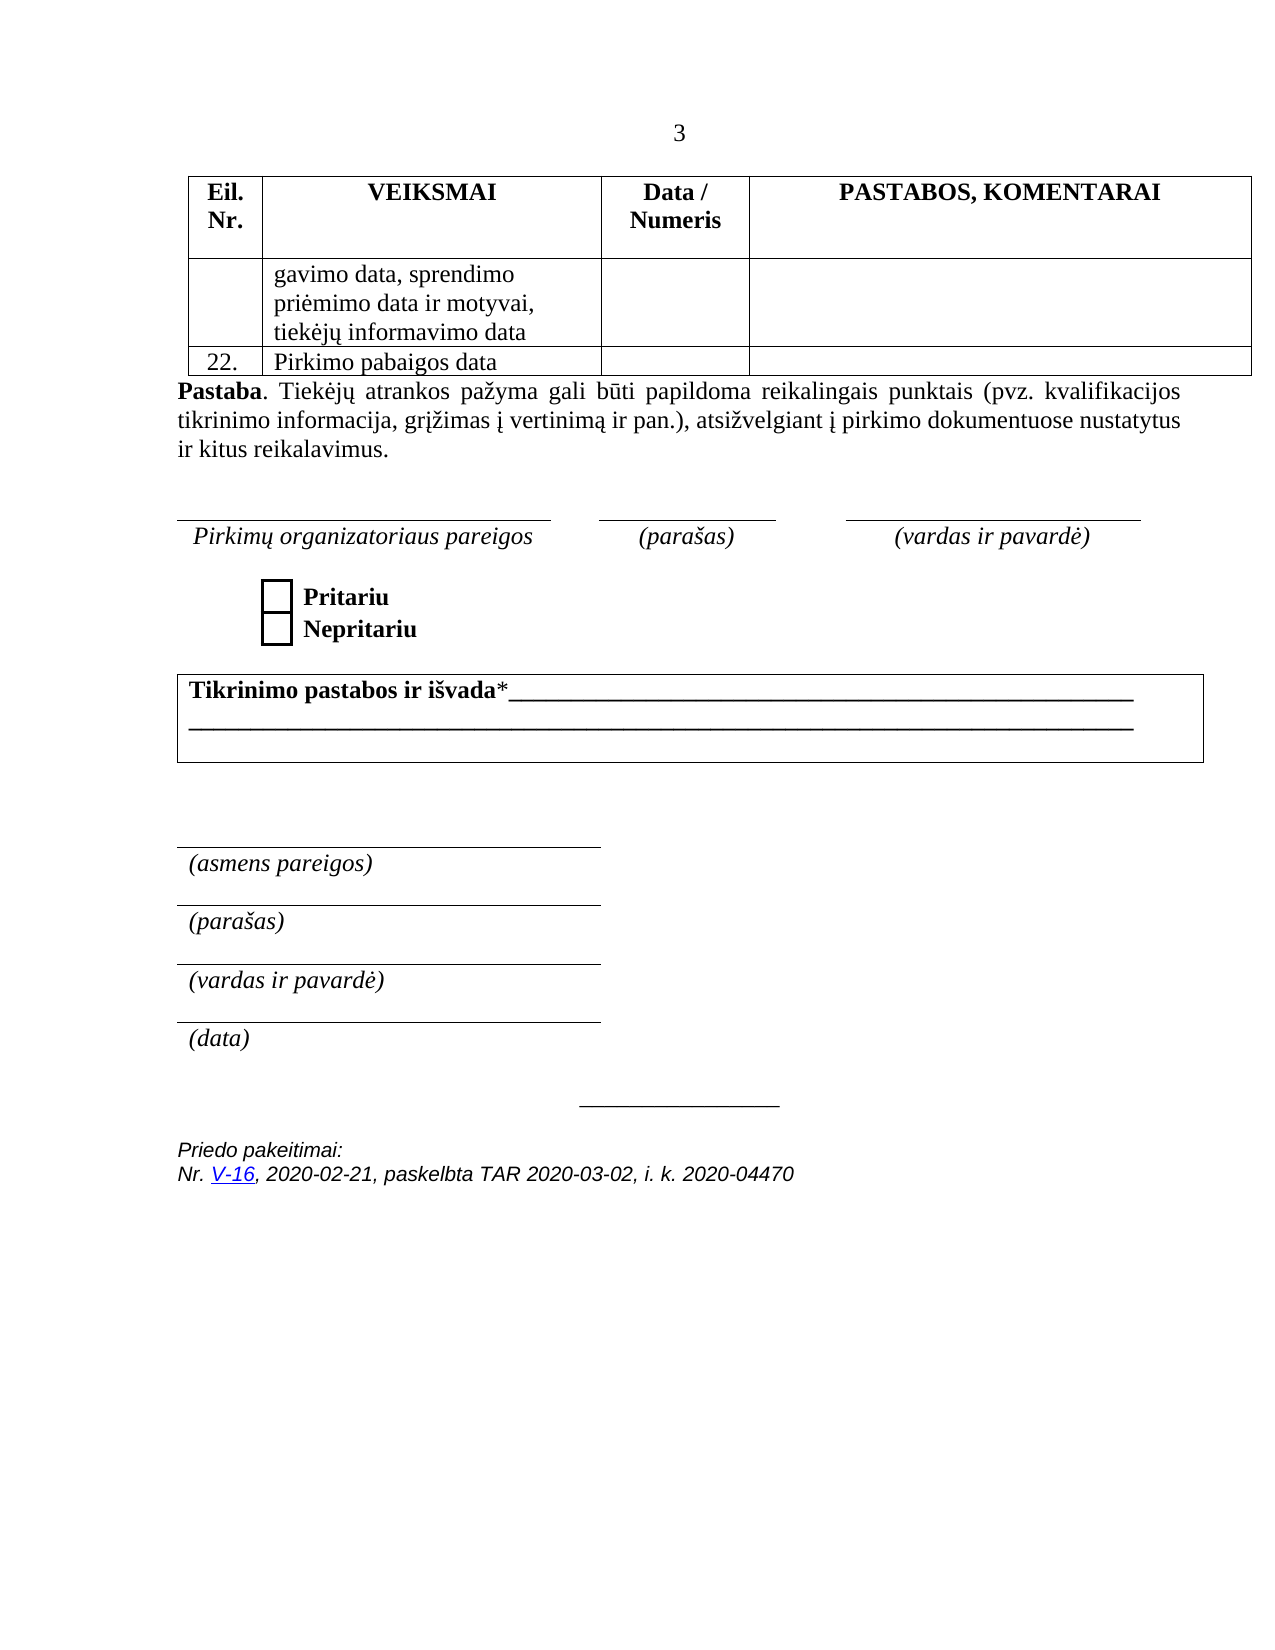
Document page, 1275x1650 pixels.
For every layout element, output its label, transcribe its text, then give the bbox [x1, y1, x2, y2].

table_cell (vardas ir pavardė) [177, 965, 601, 993]
table_cell gavimo data, sprendimo priėmimo data ir motyvai, tiekėjų informavimo data [263, 259, 601, 346]
table_header Pirkimų organizatoriaus pareigos [177, 521, 551, 550]
table_cell [264, 614, 290, 642]
table_header VEIKSMAI [263, 177, 601, 258]
table_header (vardas ir pavardė) [846, 521, 1141, 550]
text Priedo pakeitimai: [177, 1138, 1181, 1162]
table_cell [750, 259, 1251, 346]
table_cell [177, 818, 601, 847]
table_cell (parašas) [177, 906, 601, 935]
table_cell [177, 876, 601, 905]
table_header PASTABOS, KOMENTARAI [750, 177, 1251, 258]
table_header Data / Numeris [602, 177, 749, 258]
table_cell [177, 935, 601, 964]
table_header Eil. Nr. [189, 177, 262, 258]
text Pastaba. Tiekėjų atrankos pažyma gali būti papildoma reikalingais punktais (pvz. kvalifikacijos tikrinimo informacija, grįžimas į vertinimą ir pan.), atsižvelgiant į pirkimo dokumentuose nustatytus ir kitus reikalavimus. [177, 376, 1181, 463]
table_cell [189, 259, 262, 346]
table_cell (data) [177, 1023, 601, 1052]
table_cell [177, 994, 601, 1022]
table_header Pritariu [293, 579, 1138, 611]
table_cell Pirkimo pabaigos data [263, 347, 601, 375]
table_header (parašas) [599, 521, 776, 550]
table_header Tikrinimo pastabos ir išvada* _ [178, 675, 1203, 762]
table_cell [602, 259, 749, 346]
table_header [776, 520, 846, 550]
table_cell [750, 347, 1251, 375]
text ________________ [177, 1081, 1181, 1109]
text Nr. V-16, 2020-02-21, paskelbta TAR 2020-03-02, i. k. 2020-04470 [177, 1162, 1181, 1186]
table_cell (asmens pareigos) [177, 848, 601, 876]
table_cell Nepritariu [293, 611, 1138, 642]
table_cell 22. [189, 347, 262, 375]
table_cell [602, 347, 749, 375]
table_header [264, 582, 290, 611]
table_header [177, 791, 601, 818]
table_header [551, 520, 599, 550]
